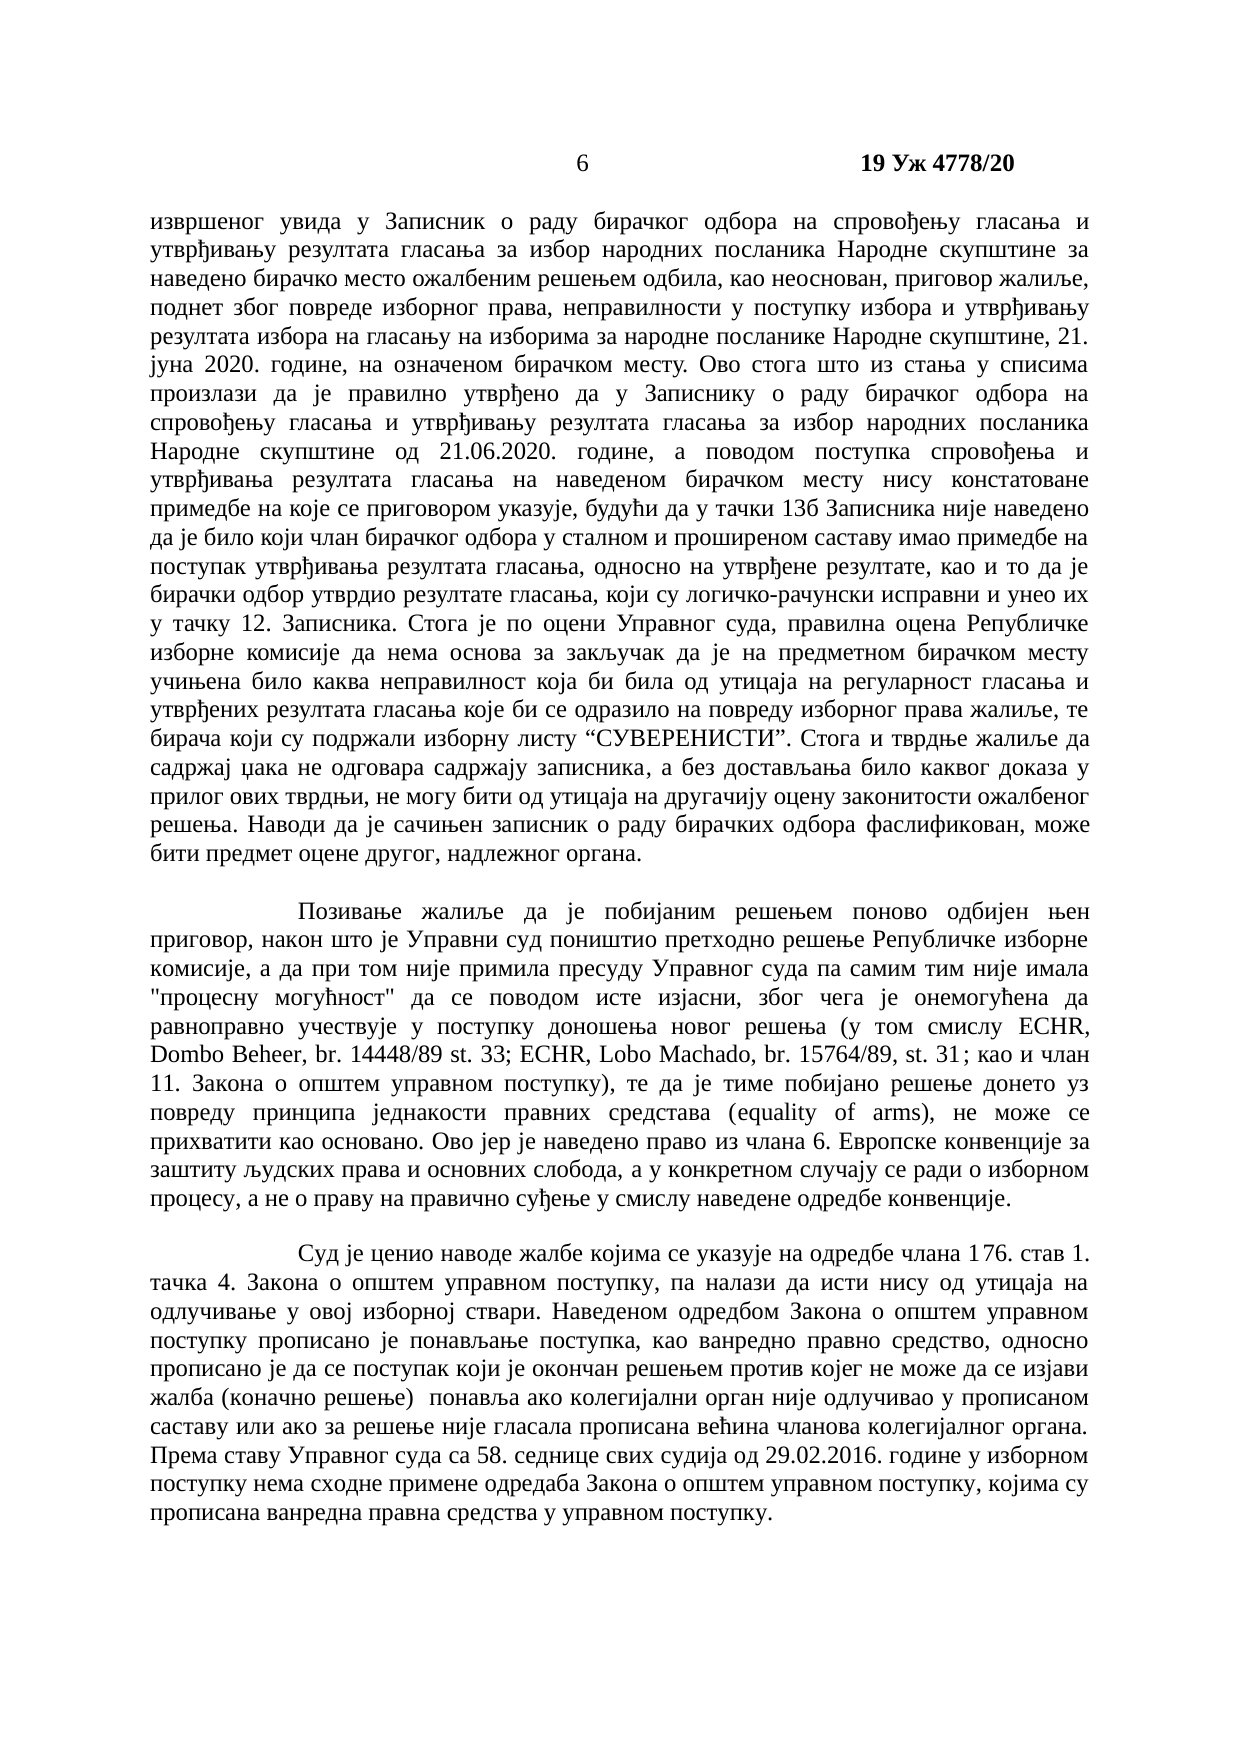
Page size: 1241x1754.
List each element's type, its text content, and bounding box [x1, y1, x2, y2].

text Суд је ценио наводе жалбе којима се указује на одредбе члана 176. став 1. тачка 4. Закона о општем управном поступку, па налази да исти нису од утицаја на одлучивање у овој изборној ствари. Наведеном одредбом Закона о општем управном поступку прописано је понављање поступка, као ванредно правно средство, односно прописано је да се поступак који је окончан решењем против којег не може да се изјави жалба (коначно решење) понавља ако колегијални орган није одлучивао у прописаном саставу или ако за решење није гласала прописана већина чланова колегијалног органа. Према ставу Управног суда са 58. седнице свих судија од 29.02.2016. године у изборном поступку нема сходне примене одредаба Закона о општем управном поступку, којима су прописана ванредна правна средства у управном поступку. [150, 1238, 1090, 1526]
text Позивање жалиље да је побијаним решењем поново одбијен њен приговор, након што је Управни суд поништио претходно решење Републичке изборне комисије, а да при том није примила пресуду Управног суда па самим тим није имала "процесну могућност" да се поводом исте изјасни, због чега је онемогућена да равноправно учествује у поступку доношења новог решења (у том смислу ECHR, Dombo Beheer, br. 14448/89 st. 33; ECHR, Lobo Machado, br. 15764/89, st. 31; као и члан 11. Закона о општем управном поступку), те да је тиме побијано решење донето уз повреду принципа једнакости правних средстава (equality of arms), не може се прихватити као основано. Ово јер је наведено право из члана 6. Европске конвенције за заштиту људских права и основних слобода, а у конкретном случају се ради о изборном процесу, а не о праву на правично суђење у смислу наведене одредбе конвенције. [150, 896, 1090, 1212]
text извршеног увида у Записник о раду бирачког одбора на спровођењу гласања и утврђивању резултата гласања за избор народних посланика Народне скупштине за наведено бирачко место ожалбеним решењем одбила, као неоснован, приговор жалиље, поднет због повреде изборног права, неправилности у поступку избора и утврђивању резултата избора на гласању на изборима за народне посланике Народне скупштине, 21. јуна 2020. године, на означеном бирачком месту. Ово стога што из стања у списима произлази да је правилно утврђено да у Записнику о раду бирачког одбора на спровођењу гласања и утврђивању резултата гласања за избор народних посланика Народне скупштине од 21.06.2020. године, а поводом поступка спровођења и утврђивања резултата гласања на наведеном бирачком месту нису констатоване примедбе на које се приговором указује, будући да у тачки 13б Записника није наведено да је било који члан бирачког одбора у сталном и проширеном саставу имао примедбе на поступак утврђивања резултата гласања, односно на утврђене резултате, као и то да је бирачки одбор утврдио резултате гласања, који су логичко-рачунски исправни и унео их у тачку 12. Записника. Стога је по оцени Управног суда, правилна оцена Републичке изборне комисије да нема основа за закључак да је на предметном бирачком месту учињена било каква неправилност која би била од утицаја на регуларност гласања и утврђених резултата гласања које би се одразило на повреду изборног права жалиље, те бирача који су подржали изборну листу “СУВЕРЕНИСТИ”. Стога и тврдње жалиље да садржај џака не одговара садржају записника, а без достављања било каквог доказа у прилог ових тврдњи, не могу бити од утицаја на другачију оцену законитости ожалбеног решења. Наводи да је сачињен записник о раду бирачких одбора фаслификован, може бити предмет оцене другог, надлежног органа. [150, 206, 1090, 867]
